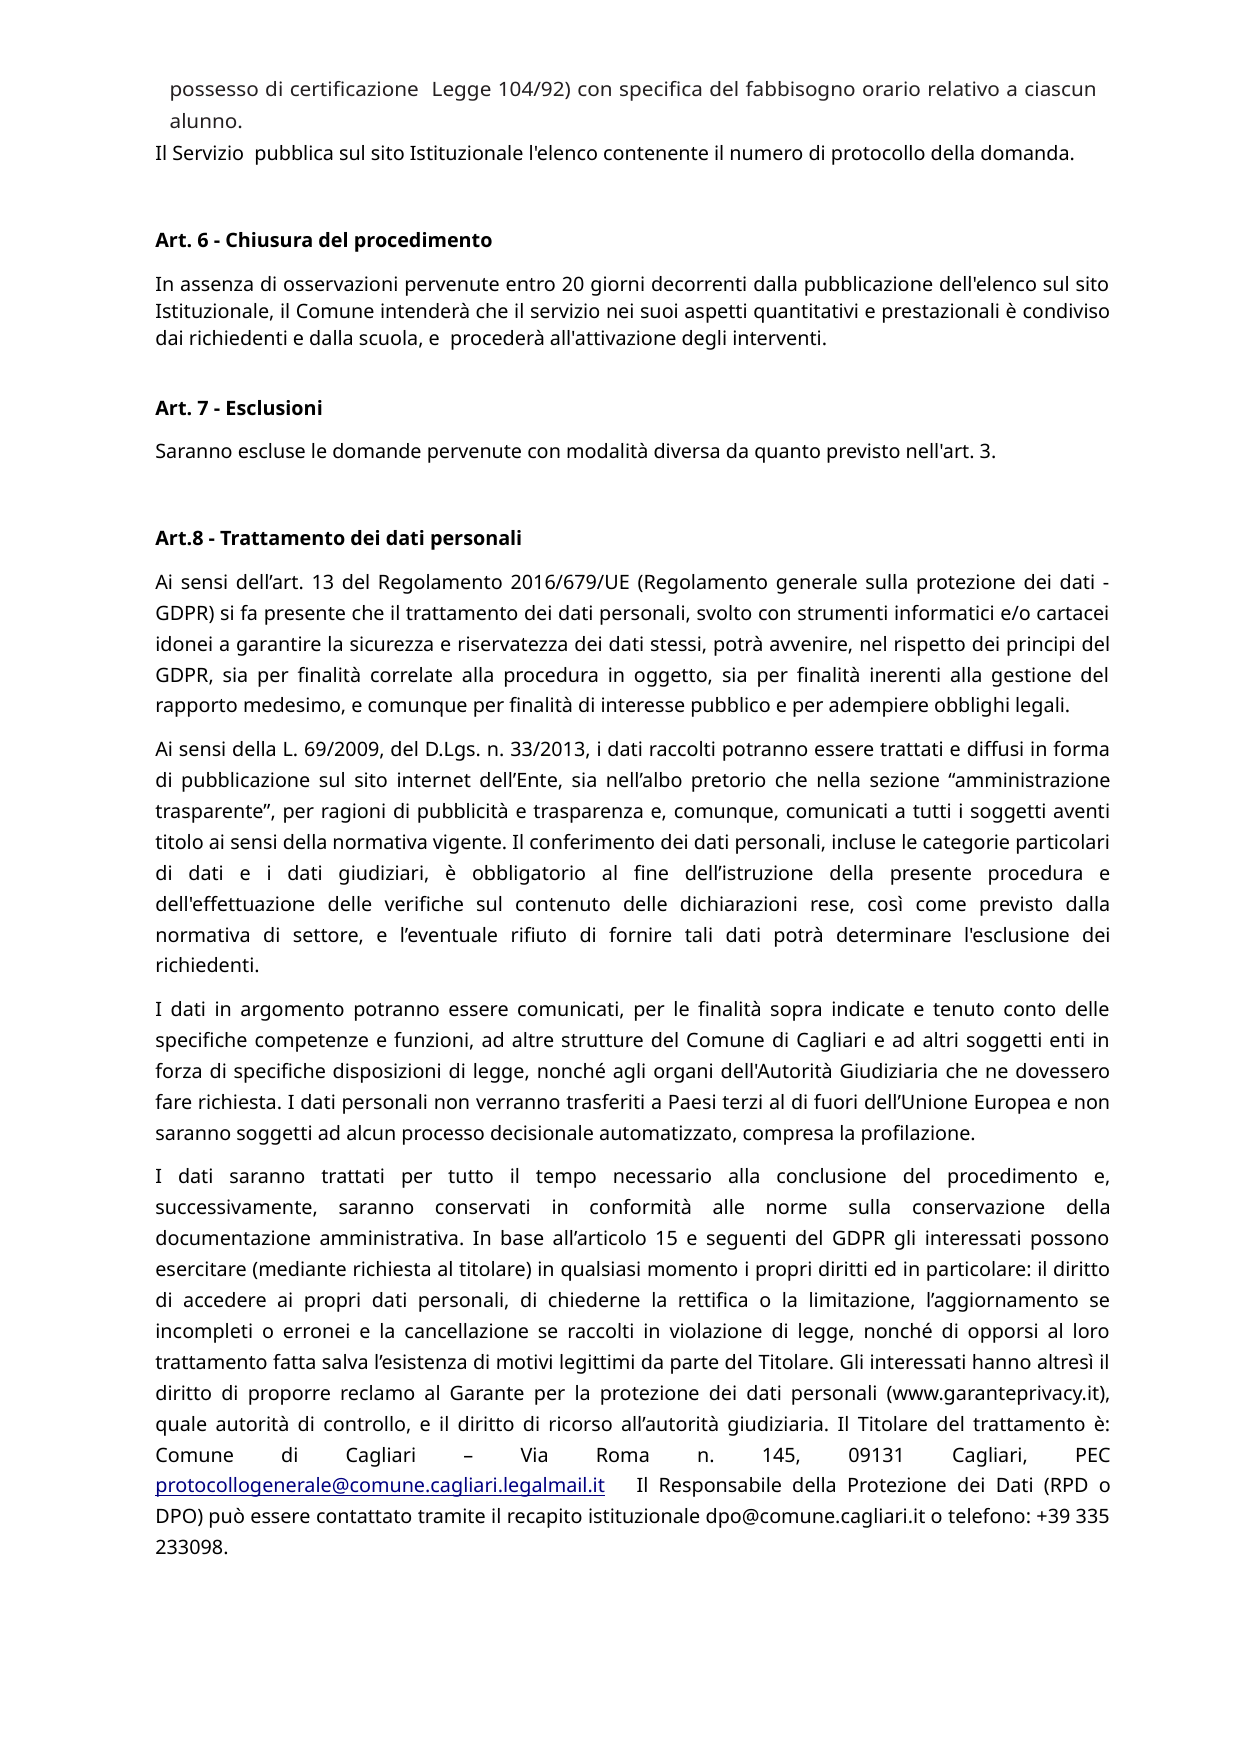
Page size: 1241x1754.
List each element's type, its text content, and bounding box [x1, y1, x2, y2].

text In assenza di osservazioni pervenute entro 20 giorni decorrenti dalla pubblicazione dell'elenco sul sito Istituzionale, il Comune intenderà che il servizio nei suoi aspetti quantitativi e prestazionali è condiviso dai richiedenti e dalla scuola, e procederà all'attivazione degli interventi. [155, 270, 1111, 351]
text Ai sensi della L. 69/2009, del D.Lgs. n. 33/2013, i dati raccolti potranno essere trattati e diffusi in forma di pubblicazione sul sito internet dell’Ente, sia nell’albo pretorio che nella sezione “amministrazione trasparente”, per ragioni di pubblicità e trasparenza e, comunque, comunicati a tutti i soggetti aventi titolo ai sensi della normativa vigente. Il conferimento dei dati personali, incluse le categorie particolari di dati e i dati giudiziari, è obbligatorio al fine dell’istruzione della presente procedura e dell'effettuazione delle verifiche sul contenuto delle dichiarazioni rese, così come previsto dalla normativa di settore, e l’eventuale rifiuto di fornire tali dati potrà determinare l'esclusione dei richiedenti. [155, 735, 1111, 979]
text possesso di certificazione Legge 104/92) con specifica del fabbisogno orario relativo a ciascun alunno. [169, 75, 1099, 134]
text Ai sensi dell’art. 13 del Regolamento 2016/679/UE (Regolamento generale sulla protezione dei dati - GDPR) si fa presente che il trattamento dei dati personali, svolto con strumenti informatici e/o cartacei idonei a garantire la sicurezza e riservatezza dei dati stessi, potrà avvenire, nel rispetto dei principi del GDPR, sia per finalità correlate alla procedura in oggetto, sia per finalità inerenti alla gestione del rapporto medesimo, e comunque per finalità di interesse pubblico e per adempiere obblighi legali. [155, 568, 1111, 719]
text I dati saranno trattati per tutto il tempo necessario alla conclusione del procedimento e, successivamente, saranno conservati in conformità alle norme sulla conservazione della documentazione amministrativa. In base all’articolo 15 e seguenti del GDPR gli interessati possono esercitare (mediante richiesta al titolare) in qualsiasi momento i propri diritti ed in particolare: il diritto di accedere ai propri dati personali, di chiederne la rettifica o la limitazione, l’aggiornamento se incompleti o erronei e la cancellazione se raccolti in violazione di legge, nonché di opporsi al loro trattamento fatta salva l’esistenza di motivi legittimi da parte del Titolare. Gli interessati hanno altresì il diritto di proporre reclamo al Garante per la protezione dei dati personali (www.garanteprivacy.it), quale autorità di controllo, e il diritto di ricorso all’autorità giudiziaria. Il Titolare del trattamento è: Comune di Cagliari – Via Roma n. 145, 09131 Cagliari, PEC protocollogenerale@comune.cagliari.legalmail.it Il Responsabile della Protezione dei Dati (RPD o DPO) può essere contattato tramite il recapito istituzionale dpo@comune.cagliari.it o telefono: +39 335 233098. [155, 1162, 1111, 1561]
text Art. 6 - Chiusura del procedimento [155, 226, 1111, 253]
text Saranno escluse le domande pervenute con modalità diversa da quanto previsto nell'art. 3. [155, 438, 1111, 465]
text Art. 7 - Esclusioni [155, 394, 1111, 421]
text Il Servizio pubblica sul sito Istituzionale l'elenco contenente il numero di protocollo della domanda. [155, 139, 1111, 167]
text I dati in argomento potranno essere comunicati, per le finalità sopra indicate e tenuto conto delle specifiche competenze e funzioni, ad altre strutture del Comune di Cagliari e ad altri soggetti enti in forza di specifiche disposizioni di legge, nonché agli organi dell'Autorità Giudiziaria che ne dovessero fare richiesta. I dati personali non verranno trasferiti a Paesi terzi al di fuori dell’Unione Europea e non saranno soggetti ad alcun processo decisionale automatizzato, compresa la profilazione. [155, 995, 1111, 1146]
text Art.8 - Trattamento dei dati personali [155, 524, 1111, 552]
